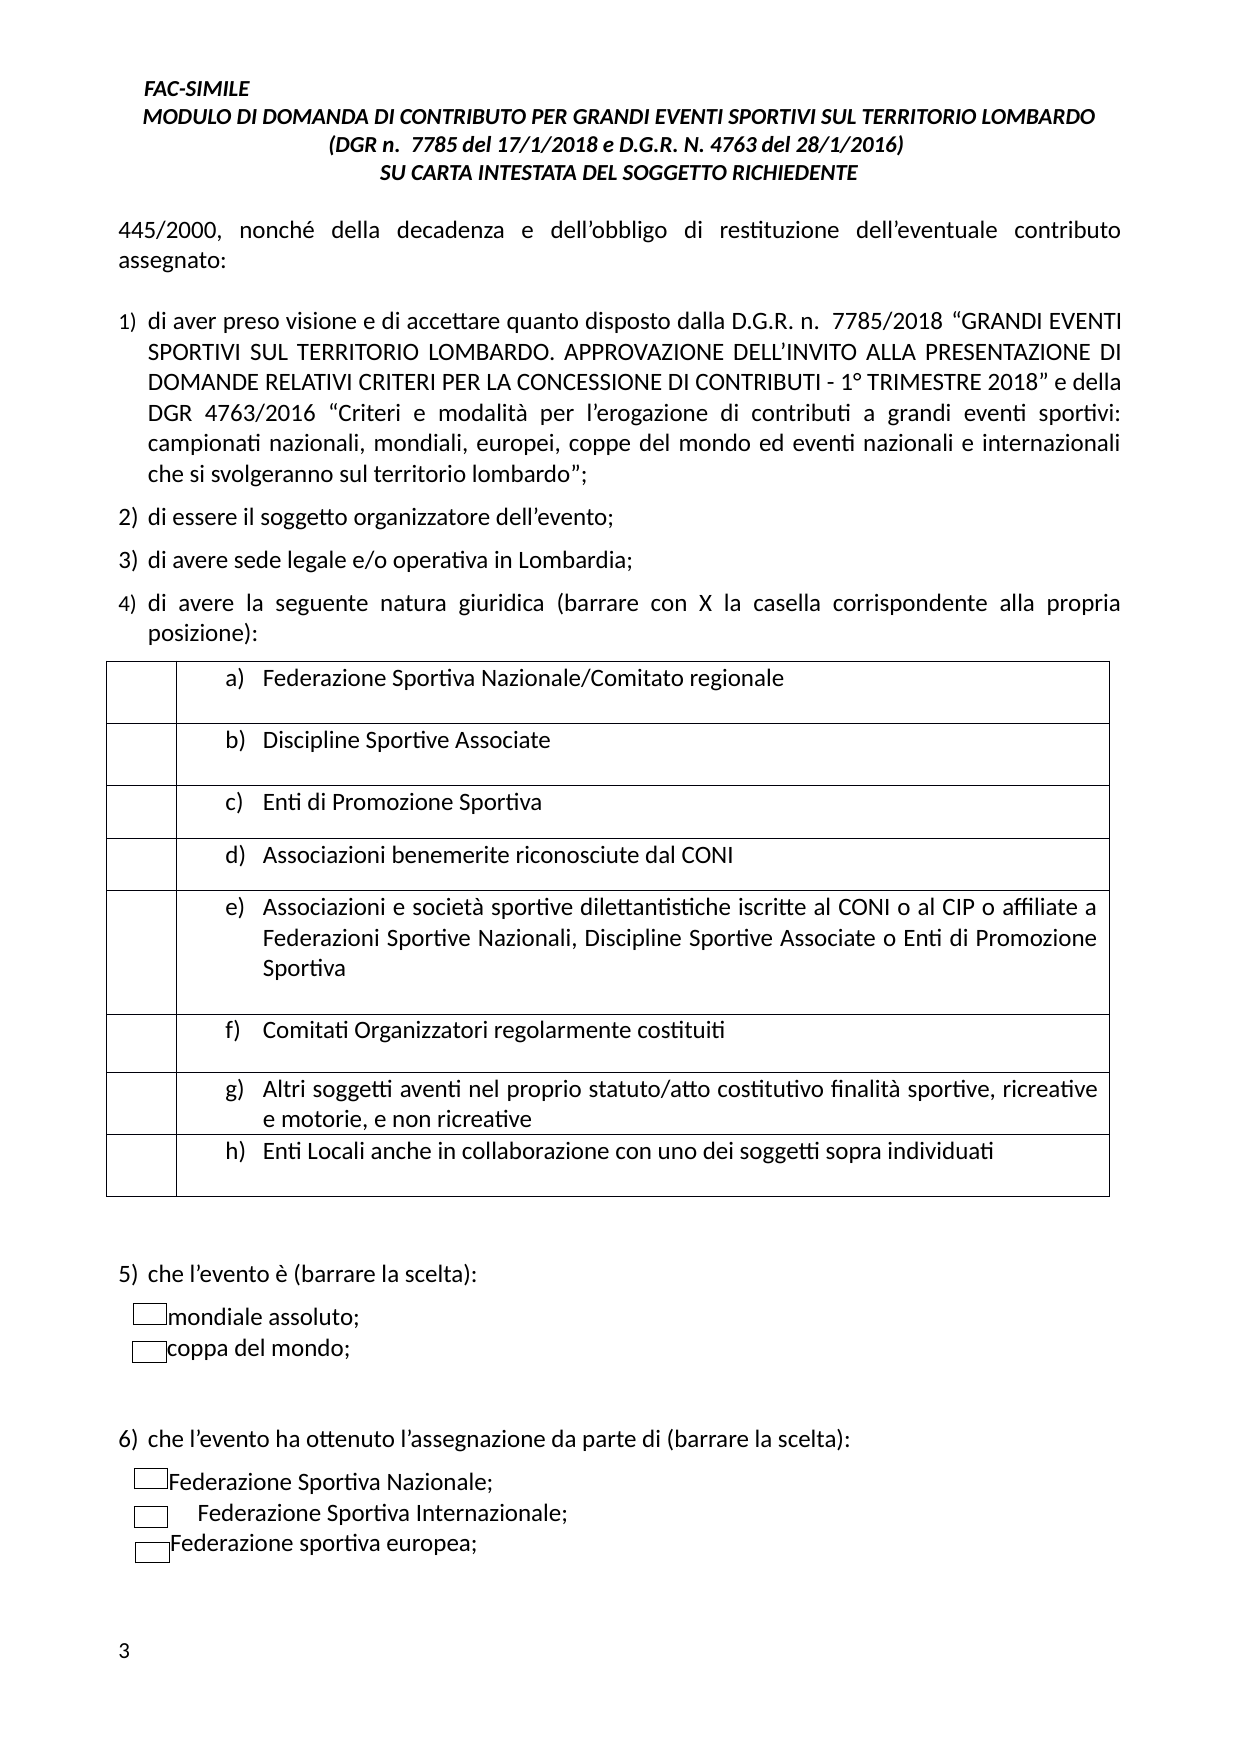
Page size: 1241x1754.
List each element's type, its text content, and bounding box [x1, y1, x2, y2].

text 445/2000, nonché della decadenza e dell’obbligo di restituzione dell’eventuale contributo assegnato: [118, 214, 1122, 275]
list di essere il soggetto organizzatore dell’evento; [118, 501, 1122, 532]
table_cell Comitati Organizzatori regolarmente costituiti [177, 1015, 1109, 1072]
table_cell [107, 1073, 176, 1134]
list di avere sede legale e/o operativa in Lombardia; [118, 544, 1122, 574]
text Federazione Sportiva Internazionale; [118, 1497, 1122, 1527]
text coppa del mondo; [118, 1332, 1122, 1362]
table_header [107, 662, 176, 723]
table_cell [107, 1135, 176, 1196]
list di aver preso visione e di accettare quanto disposto dalla D.G.R. n. 7785/2018 “GRANDI EVENTI SPORTIVI SUL TERRITORIO LOMBARDO. APPROVAZIONE DELL’INVITO ALLA PRESENTAZIONE DI DOMANDE RELATIVI CRITERI PER LA CONCESSIONE DI CONTRIBUTI - 1° TRIMESTRE 2018” e della DGR 4763/2016 “Criteri e modalità per l’erogazione di contributi a grandi eventi sportivi: campionati nazionali, mondiali, europei, coppe del mondo ed eventi nazionali e internazionali che si svolgeranno sul territorio lombardo”; [118, 305, 1122, 488]
text [136, 1543, 169, 1562]
text Federazione sportiva europea; [118, 1527, 1122, 1558]
table_cell Enti di Promozione Sportiva [177, 786, 1109, 838]
table_cell Associazioni benemerite riconosciute dal CONI [177, 839, 1109, 890]
table_cell Associazioni e società sportive dilettantistiche iscritte al CONI o al CIP o affiliate a Federazioni Sportive Nazionali, Discipline Sportive Associate o Enti di Promozione Sportiva [177, 891, 1109, 1013]
text mondiale assoluto; [118, 1301, 1122, 1332]
table_cell Enti Locali anche in collaborazione con uno dei soggetti sopra individuati [177, 1135, 1109, 1196]
list che l’evento è (barrare la scelta): [118, 1258, 1122, 1289]
list di avere la seguente natura giuridica (barrare con X la casella corrispondente alla propria posizione): [118, 587, 1122, 648]
table_header Federazione Sportiva Nazionale/Comitato regionale [177, 662, 1109, 723]
list che l’evento ha ottenuto l’assegnazione da parte di (barrare la scelta): [118, 1423, 1122, 1454]
table_cell [107, 839, 176, 890]
table_cell Altri soggetti aventi nel proprio statuto/atto costitutivo finalità sportive, ricreative e motorie, e non ricreative [177, 1073, 1109, 1134]
table_cell [107, 891, 176, 1013]
table_cell [107, 1015, 176, 1072]
table_cell [107, 786, 176, 838]
table_cell [107, 724, 176, 785]
text Federazione Sportiva Nazionale; [118, 1466, 1122, 1497]
table_cell Discipline Sportive Associate [177, 724, 1109, 785]
